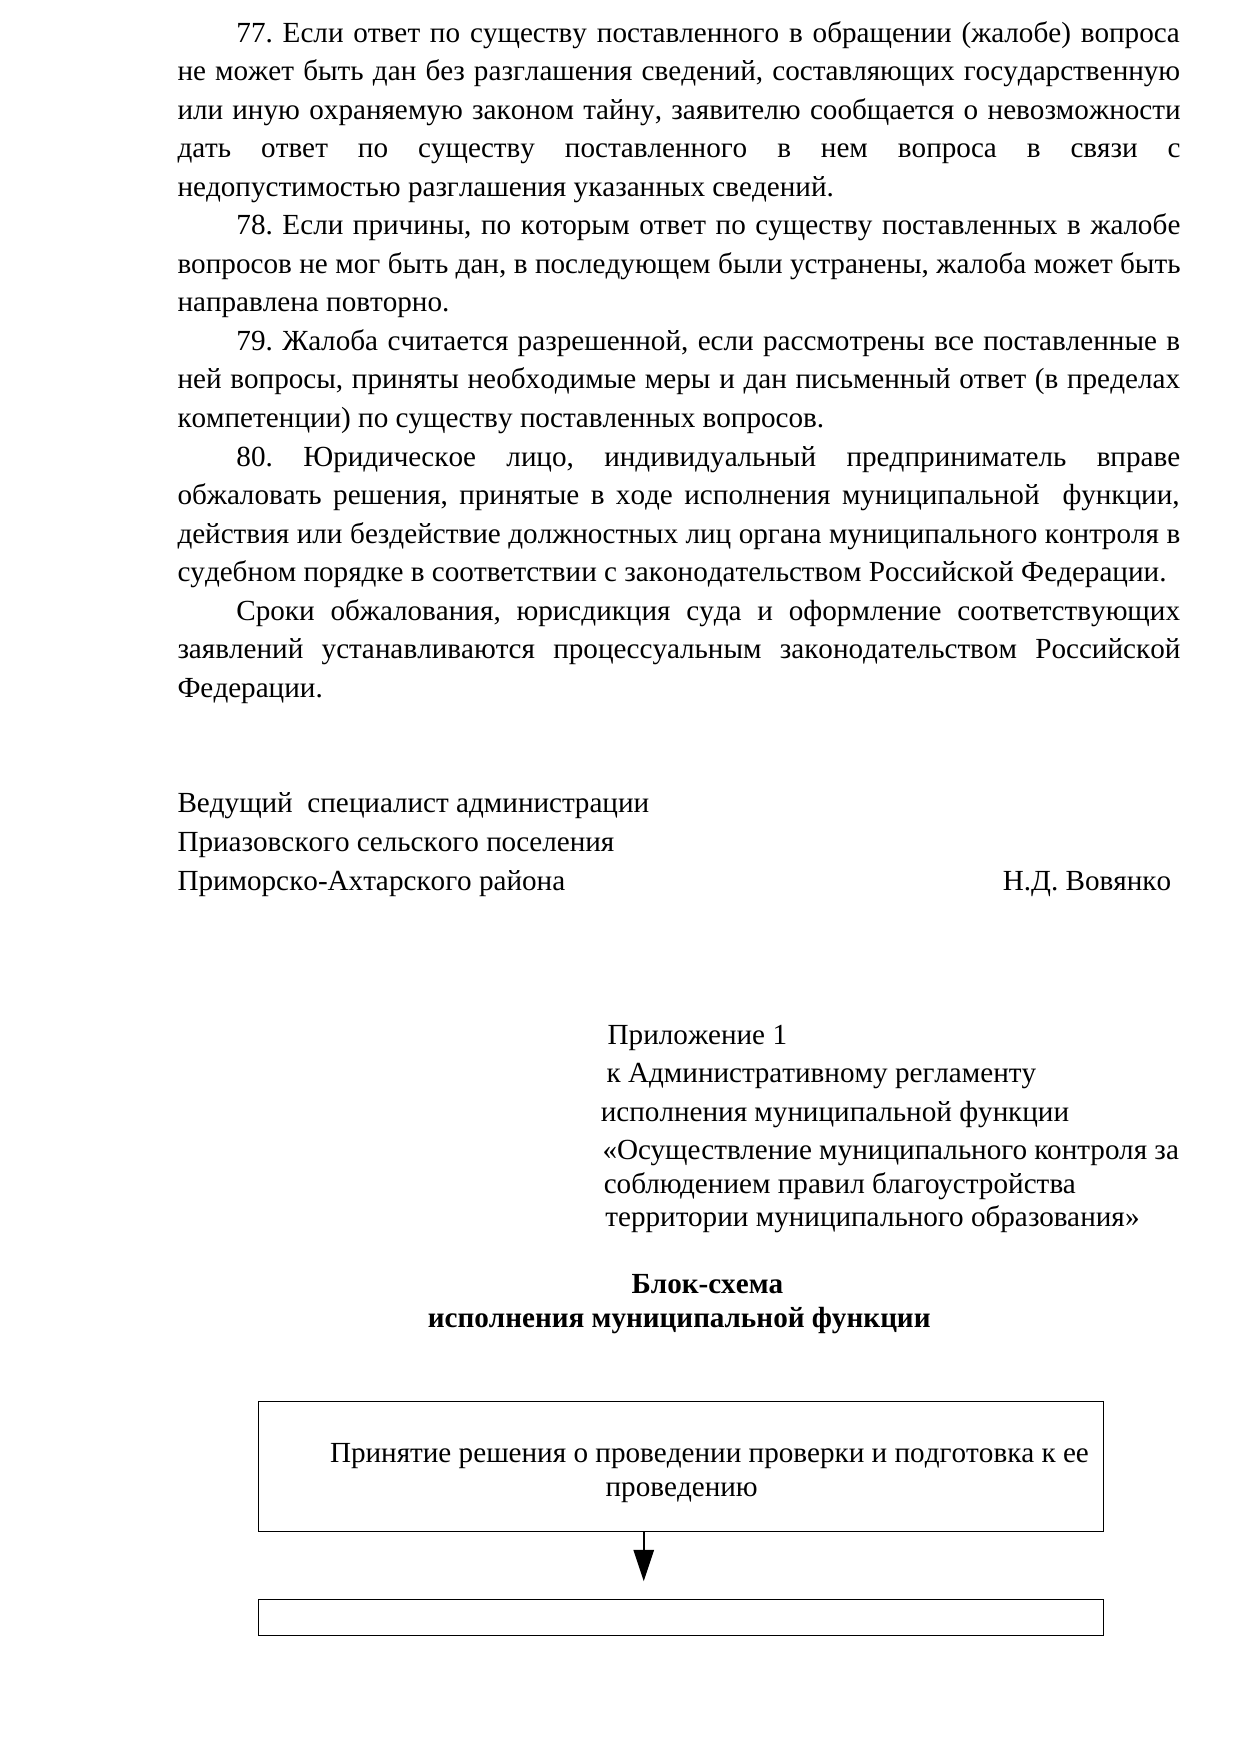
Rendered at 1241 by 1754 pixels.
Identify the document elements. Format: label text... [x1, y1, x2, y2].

text Приазовского сельского поселения [177, 824, 1181, 858]
text 77. Если ответ по существу поставленного в обращении (жалобе) вопроса не может быть дан без разглашения сведений, составляющих государственную или иную охраняемую законом тайну, заявителю сообщается о невозможности дать ответ по существу поставленного в нем вопроса в связи с недопустимостью разглашения указанных сведений. [177, 15, 1181, 202]
text территории муниципального образования» [177, 1199, 1181, 1233]
text 80. Юридическое лицо, индивидуальный предприниматель вправе обжаловать решения, принятые в ходе исполнения муниципальной функции, действия или бездействие должностных лиц органа муниципального контроля в судебном порядке в соответствии с законодательством Российской Федерации. [177, 439, 1181, 588]
text 78. Если причины, по которым ответ по существу поставленных в жалобе вопросов не мог быть дан, в последующем были устранены, жалоба может быть направлена повторно. [177, 207, 1181, 318]
text «Осуществление муниципального контроля за [177, 1132, 1181, 1166]
text Блок-схема [177, 1267, 1181, 1300]
text Ведущий специалист администрации [177, 786, 1181, 819]
text к Административному регламенту [177, 1055, 1181, 1089]
table_header [259, 1600, 1103, 1635]
text Приложение 1 [177, 1017, 1181, 1050]
text Сроки обжалования, юрисдикция суда и оформление соответствующих заявлений устанавливаются процессуальным законодательством Российской Федерации. [177, 593, 1181, 703]
text 79. Жалоба считается разрешенной, если рассмотрены все поставленные в ней вопросы, приняты необходимые меры и дан письменный ответ (в пределах компетенции) по существу поставленных вопросов. [177, 323, 1181, 434]
table_header Принятие решения о проведении проверки и подготовка к ее проведению [259, 1402, 1103, 1531]
text исполнения муниципальной функции [177, 1094, 1181, 1127]
text соблюдением правил благоустройства [177, 1166, 1181, 1199]
text исполнения муниципальной функции [177, 1300, 1181, 1334]
text Приморско-Ахтарского района Н.Д. Вовянко [177, 863, 1181, 896]
